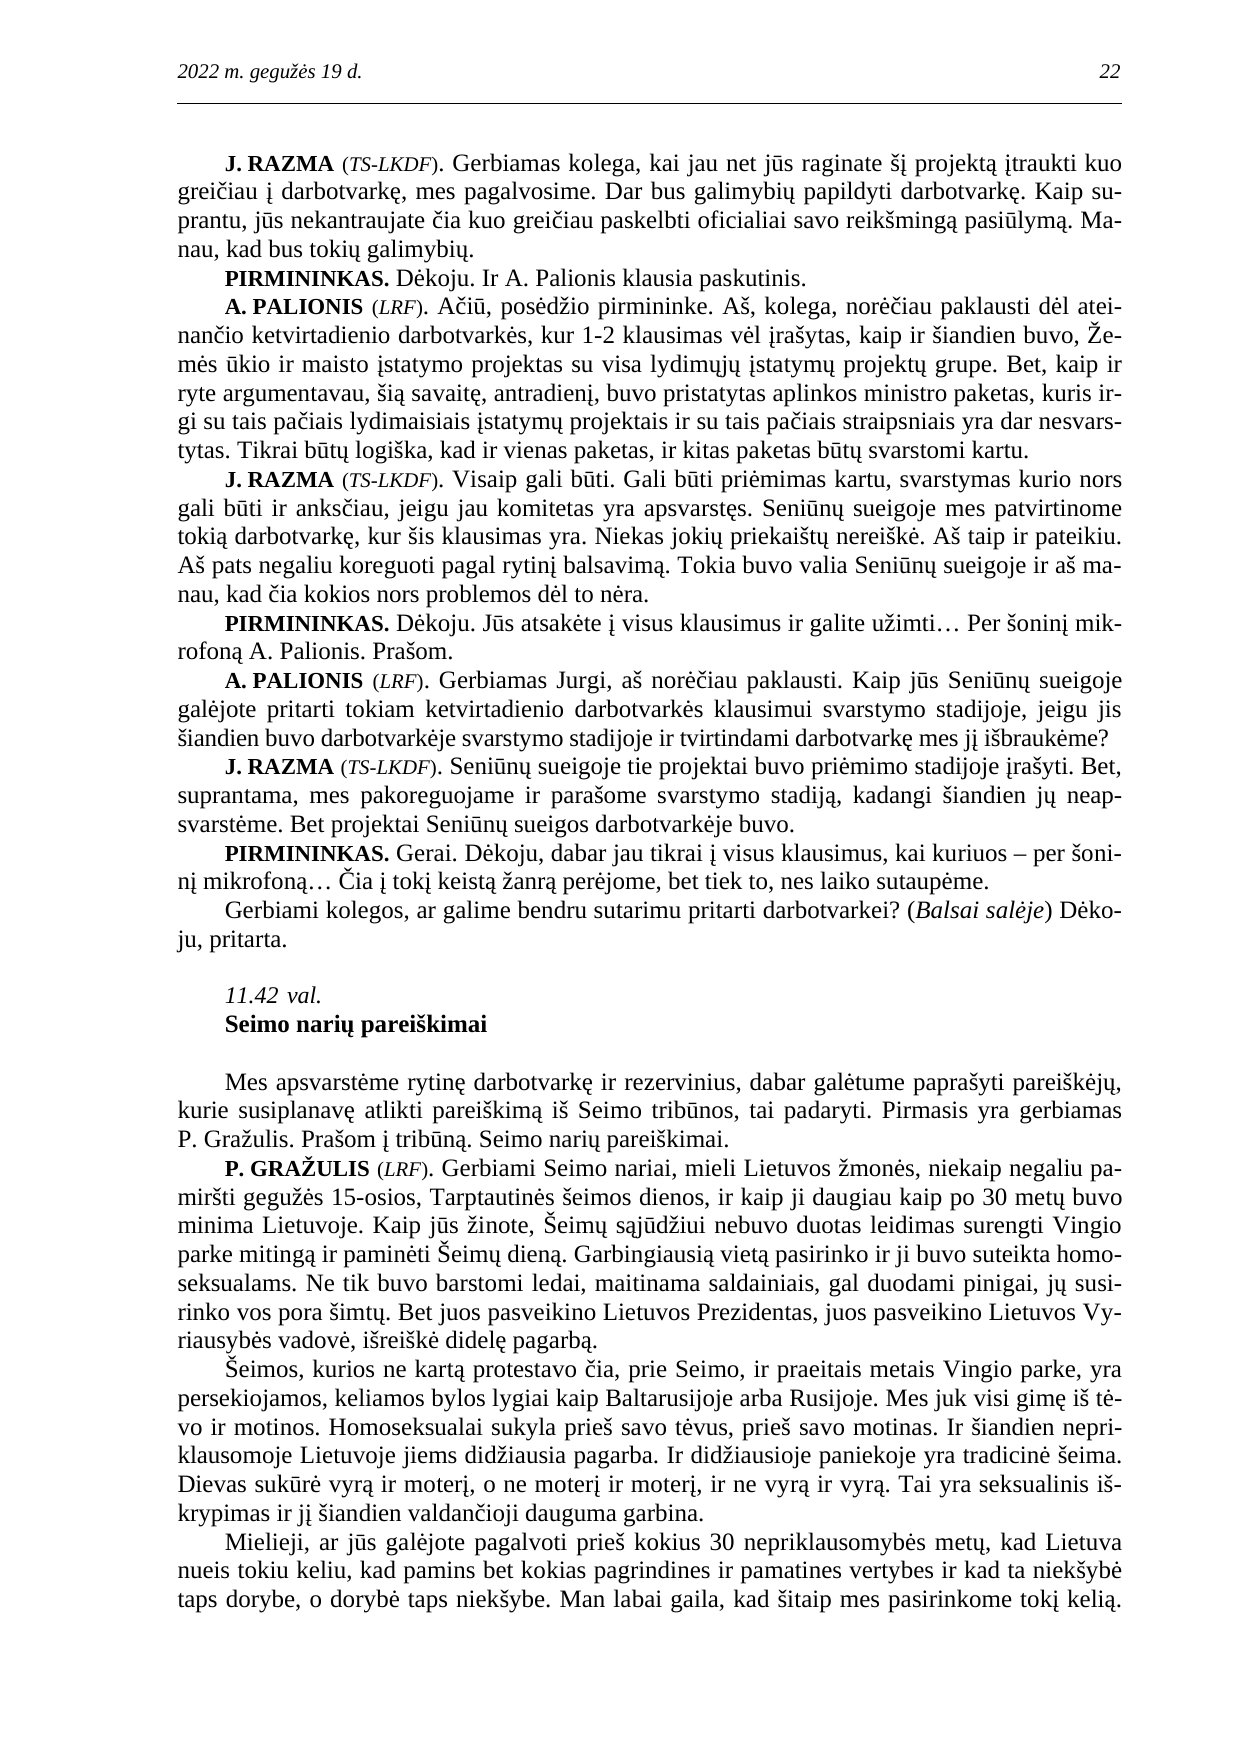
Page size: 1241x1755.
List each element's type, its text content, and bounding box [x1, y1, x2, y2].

text PIRMININKAS. Dė­ko­ju. Ir A. Pa­lio­nis klau­sia pas­ku­ti­nis. [177, 263, 1122, 291]
text J. RAZMA (TS-LKDF). Vi­saip ga­li bū­ti. Ga­li bū­ti pri­ėmi­mas kar­tu, svars­ty­mas ku­rio nors ga­li bū­ti ir anks­čiau, jei­gu jau ko­mi­te­tas yra ap­svars­tęs. Se­niū­nų su­ei­go­je mes pa­tvir­ti­no­me to­kią dar­bo­tvarkę, kur šis klau­si­mas yra. Nie­kas jo­kių prie­kaiš­tų ne­reiš­kė. Aš taip ir pa­tei­kiu. Aš pats ne­ga­liu ko­re­guo­ti pa­gal ry­ti­nį bal­sa­vi­mą. To­kia bu­vo va­lia Se­niū­nų su­ei­go­je ir aš ma­nau, kad čia ko­kios nors pro­ble­mos dėl to nė­ra. [177, 464, 1122, 608]
text PIRMININKAS. Ge­rai. Dė­ko­ju, da­bar jau tik­rai į vi­sus klau­si­mus, kai ku­riuos – per šo­ni­nį mik­ro­fo­ną… Čia į to­kį keis­tą žan­rą per­ėjo­me, bet tiek to, nes lai­ko su­tau­pė­me. [177, 838, 1122, 895]
text Sei­mo na­rių pa­reiš­ki­mai [177, 1009, 1122, 1038]
text A. PALIONIS (LRF). Ačiū, po­sė­džio pir­mi­nin­ke. Aš, ko­le­ga, no­rė­čiau pa­klaus­ti dėl at­ei­nan­čio ket­vir­ta­die­nio dar­bo­tvarkės, kur 1-2 klau­si­mas vėl įra­šy­tas, kaip ir šian­dien bu­vo, Že­mės ūkio ir mais­to įsta­ty­mo pro­jek­tas su vi­sa ly­di­mų­jų įsta­ty­mų pro­jek­tų gru­pe. Bet, kaip ir ry­te ar­gu­men­ta­vau, šią sa­vai­tę, ant­ra­die­nį, bu­vo pri­sta­ty­tas ap­lin­kos mi­nist­ro pa­ke­tas, ku­ris ir­gi su tais pa­čiais ly­di­mai­siais įsta­ty­mų pro­jek­tais ir su tais pa­čiais straips­niais yra dar ne­svars­ty­tas. Tik­rai bū­tų lo­giš­ka, kad ir vie­nas pa­ke­tas, ir ki­tas pa­ke­tas bū­tų svars­to­mi kar­tu. [177, 291, 1122, 464]
text P. GRAŽULIS (LRF). Ger­bia­mi Sei­mo na­riai, mie­li Lie­tu­vos žmo­nės, nie­kaip ne­ga­liu pa­mirš­ti ge­gu­žės 15-osios, Tarp­tau­ti­nės šei­mos die­nos, ir kaip ji dau­giau kaip po 30 me­tų bu­vo mi­ni­ma Lie­tu­vo­je. Kaip jūs ži­no­te, Šei­mų są­jū­džiui ne­bu­vo duo­tas lei­di­mas su­reng­ti Vin­gio par­ke mi­tin­gą ir pa­mi­nė­ti Šei­mų die­ną. Gar­bin­giau­sią vie­tą pa­si­rin­ko ir ji bu­vo su­teik­ta ho­mo­sek­su­a­lams. Ne tik bu­vo bars­to­mi le­dai, mai­ti­na­ma sal­dai­niais, gal duo­da­mi pi­ni­gai, jų su­si­rin­ko vos po­ra šim­tų. Bet juos pa­svei­ki­no Lie­tu­vos Pre­zi­den­tas, juos pa­svei­ki­no Lie­tu­vos Vy­riau­sy­bės va­do­vė, iš­reiš­kė di­de­lę pa­gar­bą. [177, 1153, 1122, 1354]
text J. RAZMA (TS-LKDF). Se­niū­nų su­ei­go­je tie pro­jek­tai bu­vo pri­ėmi­mo sta­di­jo­je įra­šy­ti. Bet, su­pran­ta­ma, mes pa­ko­re­guo­ja­me ir pa­ra­šo­me svars­ty­mo sta­di­ją, ka­dan­gi šian­dien jų ne­ap­svars­tė­me. Bet pro­jek­tai Se­niū­nų su­ei­gos dar­bo­tvarkėje bu­vo. [177, 751, 1122, 838]
text A. PALIONIS (LRF). Ger­bia­mas Jur­gi, aš no­rė­čiau pa­klaus­ti. Kaip jūs Se­niū­nų su­ei­go­je ga­lė­jo­te pri­tar­ti to­kiam ket­vir­ta­die­nio dar­bo­tvarkės klau­si­mui svars­ty­mo sta­di­jo­je, jei­gu jis šian­dien bu­vo dar­bo­tvarkėje svars­ty­mo sta­di­jo­je ir tvir­tin­da­mi dar­bo­tvarkę mes jį iš­brau­kė­me? [177, 665, 1122, 751]
text Šei­mos, ku­rios ne kar­tą pro­tes­ta­vo čia, prie Sei­mo, ir pra­ei­tais me­tais Vin­gio par­ke, yra per­se­kio­ja­mos, ke­lia­mos by­los ly­giai kaip Bal­ta­ru­si­jo­je ar­ba Ru­si­jo­je. Mes juk vi­si gi­mę iš tė­vo ir mo­ti­nos. Ho­mo­sek­su­a­lai su­ky­la prieš sa­vo tė­vus, prieš sa­vo mo­ti­nas. Ir šian­dien ne­pri­klau­so­mo­je Lie­tu­vo­je jiems di­džiau­sia pa­gar­ba. Ir di­džiau­sio­je pa­nie­ko­je yra tra­di­ci­nė šei­ma. Die­vas su­kū­rė vy­rą ir mo­te­rį, o ne mo­te­rį ir mo­te­rį, ir ne vy­rą ir vy­rą. Tai yra sek­su­a­li­nis iš­kry­pi­mas ir jį šian­dien val­dan­čio­ji dau­gu­ma gar­bi­na. [177, 1354, 1122, 1527]
text Ger­bia­mi ko­le­gos, ar ga­li­me ben­dru su­ta­ri­mu pri­tar­ti dar­bo­tvarkei? (Bal­sai sa­lė­je) Dė­ko­ju, pri­tar­ta. [177, 895, 1122, 953]
text Mes ap­svars­tė­me ry­ti­nę dar­bo­tvarkę ir re­zer­vi­nius, da­bar ga­lė­tu­me pa­pra­šy­ti pa­reiš­kė­jų, ku­rie su­si­pla­na­vę at­lik­ti pa­reiš­ki­mą iš Sei­mo tri­bū­nos, tai pa­da­ry­ti. Pir­ma­sis yra ger­bia­mas P. Gra­žu­lis. Pra­šom į tri­bū­ną. Sei­mo na­rių pa­reiš­ki­mai. [177, 1067, 1122, 1153]
text Mie­lie­ji, ar jūs ga­lė­jo­te pa­gal­vo­ti prieš ko­kius 30 ne­pri­klau­so­my­bės me­tų, kad Lie­tu­va nu­eis to­kiu ke­liu, kad pa­mins bet ko­kias pa­grin­di­nes ir pa­ma­ti­nes ver­ty­bes ir kad ta niek­šy­bė taps do­ry­be, o do­ry­bė taps niek­šy­be. Man la­bai gai­la, kad ši­taip mes pa­si­rin­ko­me to­kį ke­lią. [177, 1527, 1122, 1613]
text 11.42 val. [224, 981, 1122, 1009]
text J. RAZMA (TS-LKDF). Ger­bia­mas ko­le­ga, kai jau net jūs ra­gi­na­te šį pro­jek­tą įtrauk­ti kuo grei­čiau į dar­bo­tvarkę, mes pa­gal­vo­si­me. Dar bus ga­li­my­bių pa­pil­dy­ti dar­bo­tvarkę. Kaip su­pran­tu, jūs ne­kan­trau­ja­te čia kuo grei­čiau pa­skelb­ti ofi­cia­liai sa­vo reikš­min­gą pa­siū­ly­mą. Ma­nau, kad bus to­kių ga­li­my­bių. [177, 148, 1122, 263]
text PIRMININKAS. Dė­ko­ju. Jūs at­sa­kė­te į vi­sus klau­si­mus ir ga­li­te už­im­ti… Per šo­ni­nį mik­ro­fo­ną A. Pa­lio­nis. Pra­šom. [177, 608, 1122, 665]
